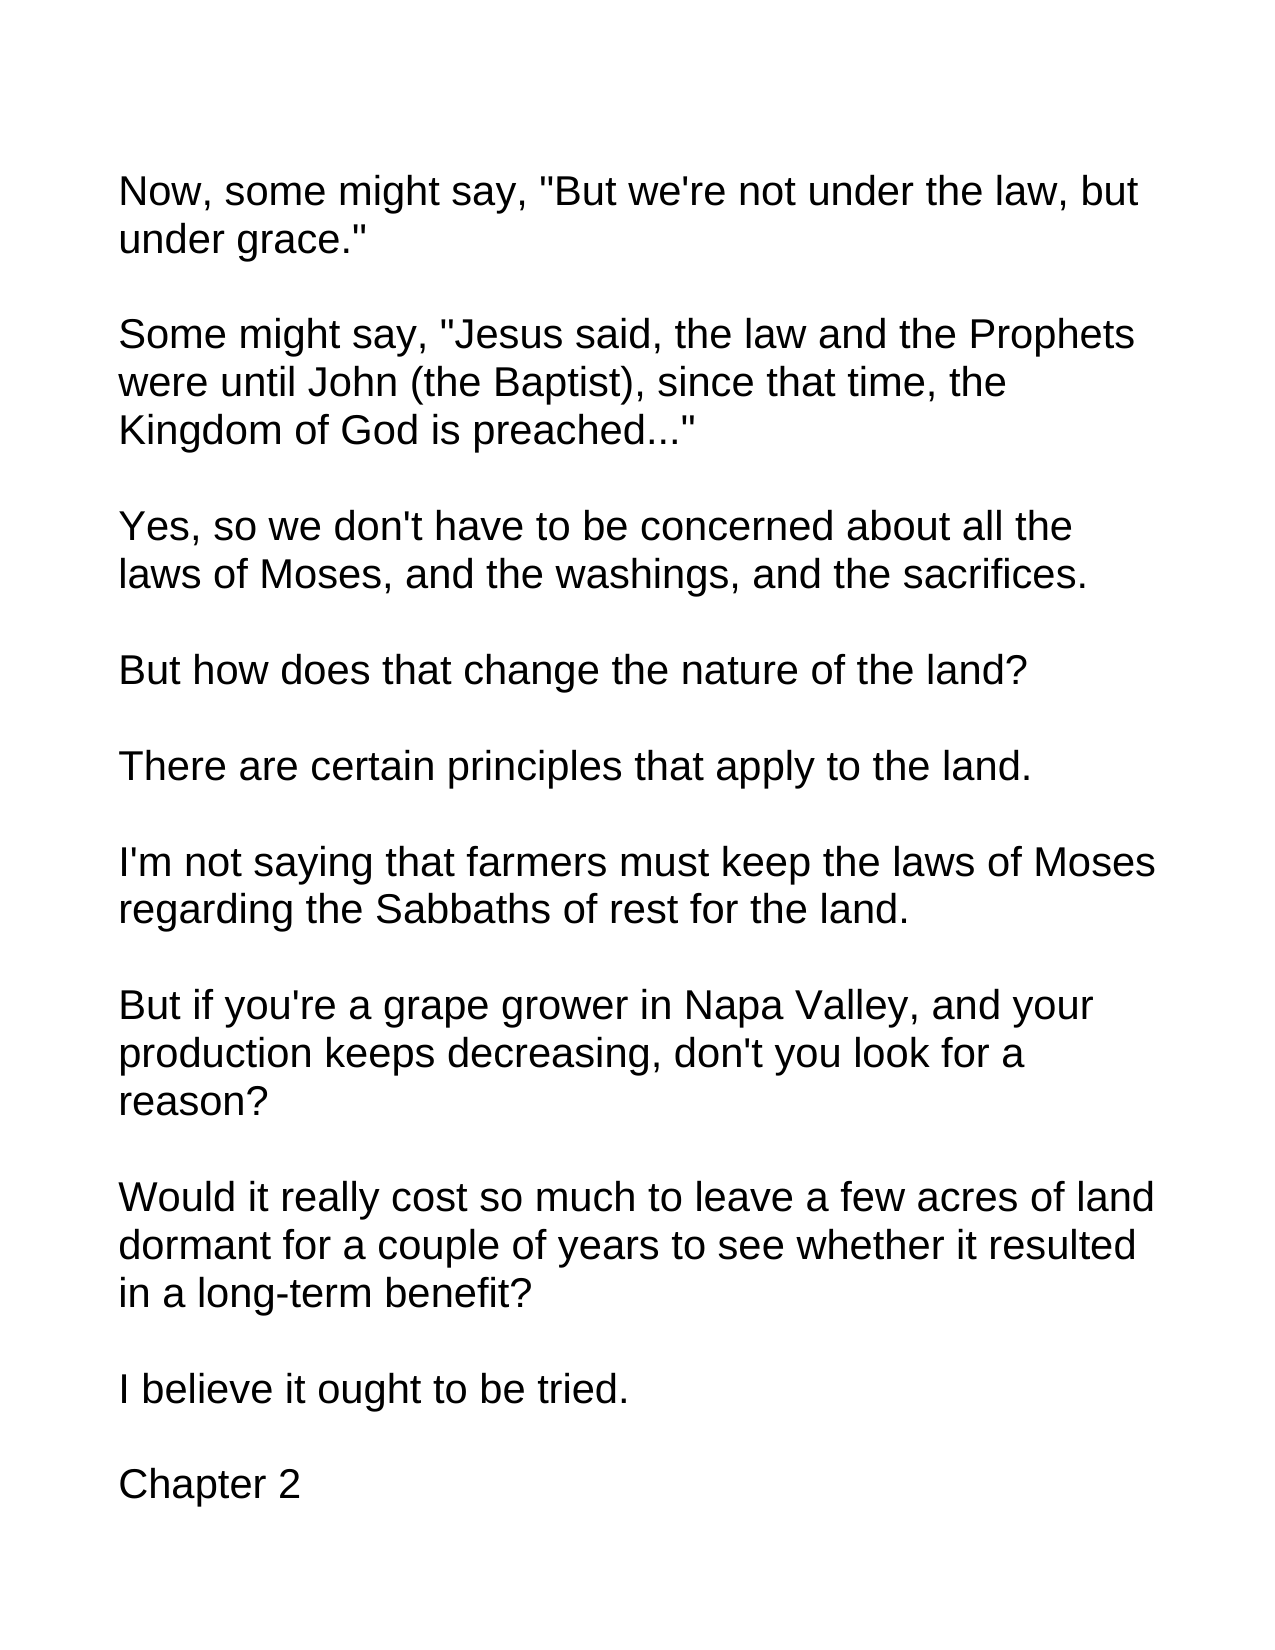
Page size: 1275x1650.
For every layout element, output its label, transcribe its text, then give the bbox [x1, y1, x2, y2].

text Would it really cost so much to leave a few acres of land dormant for a couple of years to see whether it resulted in a long-term benefit? [118, 1172, 1157, 1316]
text I'm not saying that farmers must keep the laws of Moses regarding the Sabbaths of rest for the land. [118, 837, 1157, 933]
text But if you're a grape grower in Napa Valley, and your production keeps decreasing, don't you look for a reason? [118, 981, 1157, 1124]
text Chapter 2 [118, 1460, 1157, 1508]
text Yes, so we don't have to be concerned about all the laws of Moses, and the washings, and the sacrifices. [118, 501, 1157, 597]
text Some might say, "Jesus said, the law and the Prophets were until John (the Baptist), since that time, the Kingdom of God is preached..." [118, 310, 1157, 453]
text I believe it ought to be tried. [118, 1364, 1157, 1412]
text There are certain principles that apply to the land. [118, 741, 1157, 789]
text But how does that change the nature of the land? [118, 645, 1157, 693]
text Now, some might say, "But we're not under the law, but under grace." [118, 166, 1157, 262]
